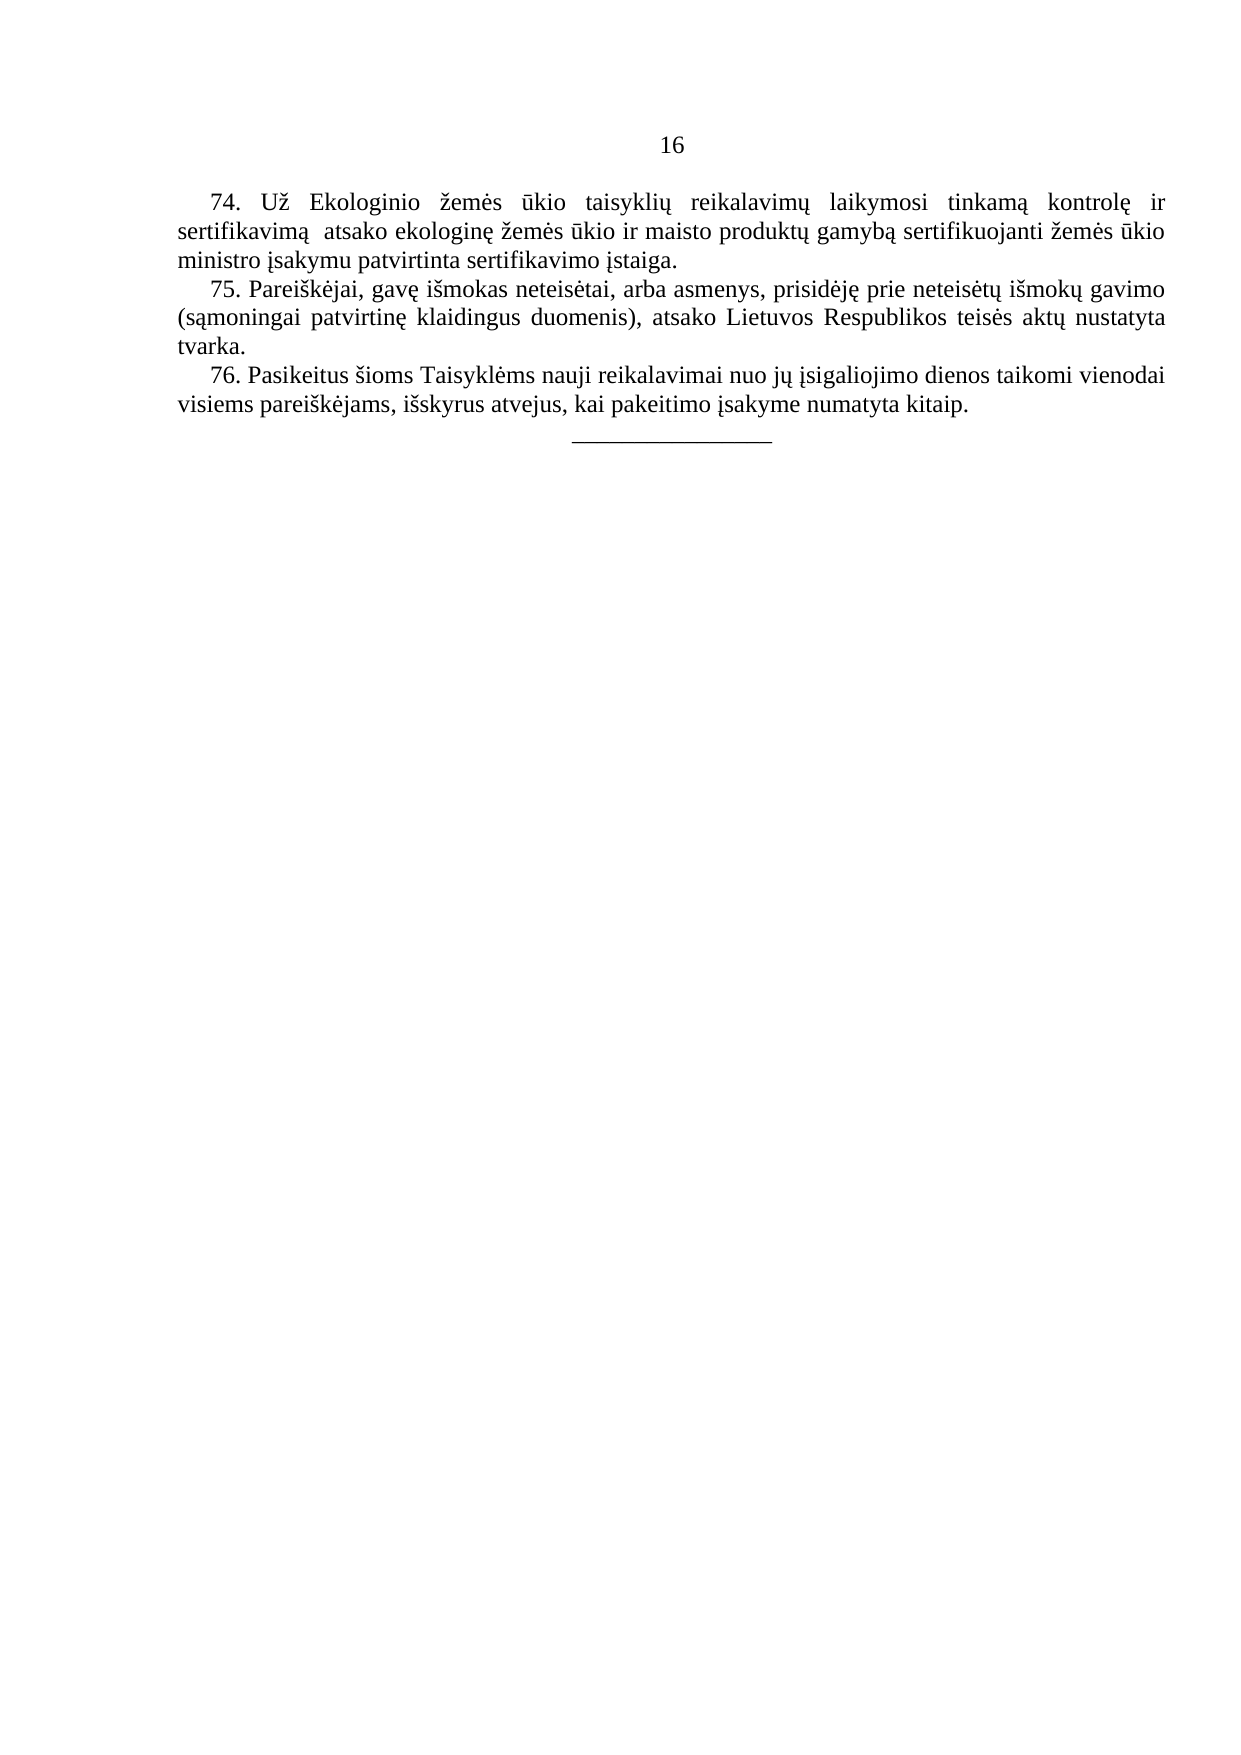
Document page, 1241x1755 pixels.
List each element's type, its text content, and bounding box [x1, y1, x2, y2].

text 75. Pareiškėjai, gavę išmokas neteisėtai, arba asmenys, prisidėję prie neteisėtų išmokų gavimo (sąmoningai patvirtinę klaidingus duomenis), atsako Lietuvos Respublikos teisės aktų nustatyta tvarka. [177, 274, 1167, 360]
text 76. Pasikeitus šioms Taisyklėms nauji reikalavimai nuo jų įsigaliojimo dienos taikomi vienodai visiems pareiškėjams, išskyrus atvejus, kai pakeitimo įsakyme numatyta kitaip. [177, 360, 1167, 417]
text ________________ [177, 417, 1167, 446]
text 74. Už Ekologinio žemės ūkio taisyklių reikalavimų laikymosi tinkamą kontrolę ir sertifikavimą atsako ekologinę žemės ūkio ir maisto produktų gamybą sertifikuojanti žemės ūkio ministro įsakymu patvirtinta sertifikavimo įstaiga. [177, 187, 1167, 274]
